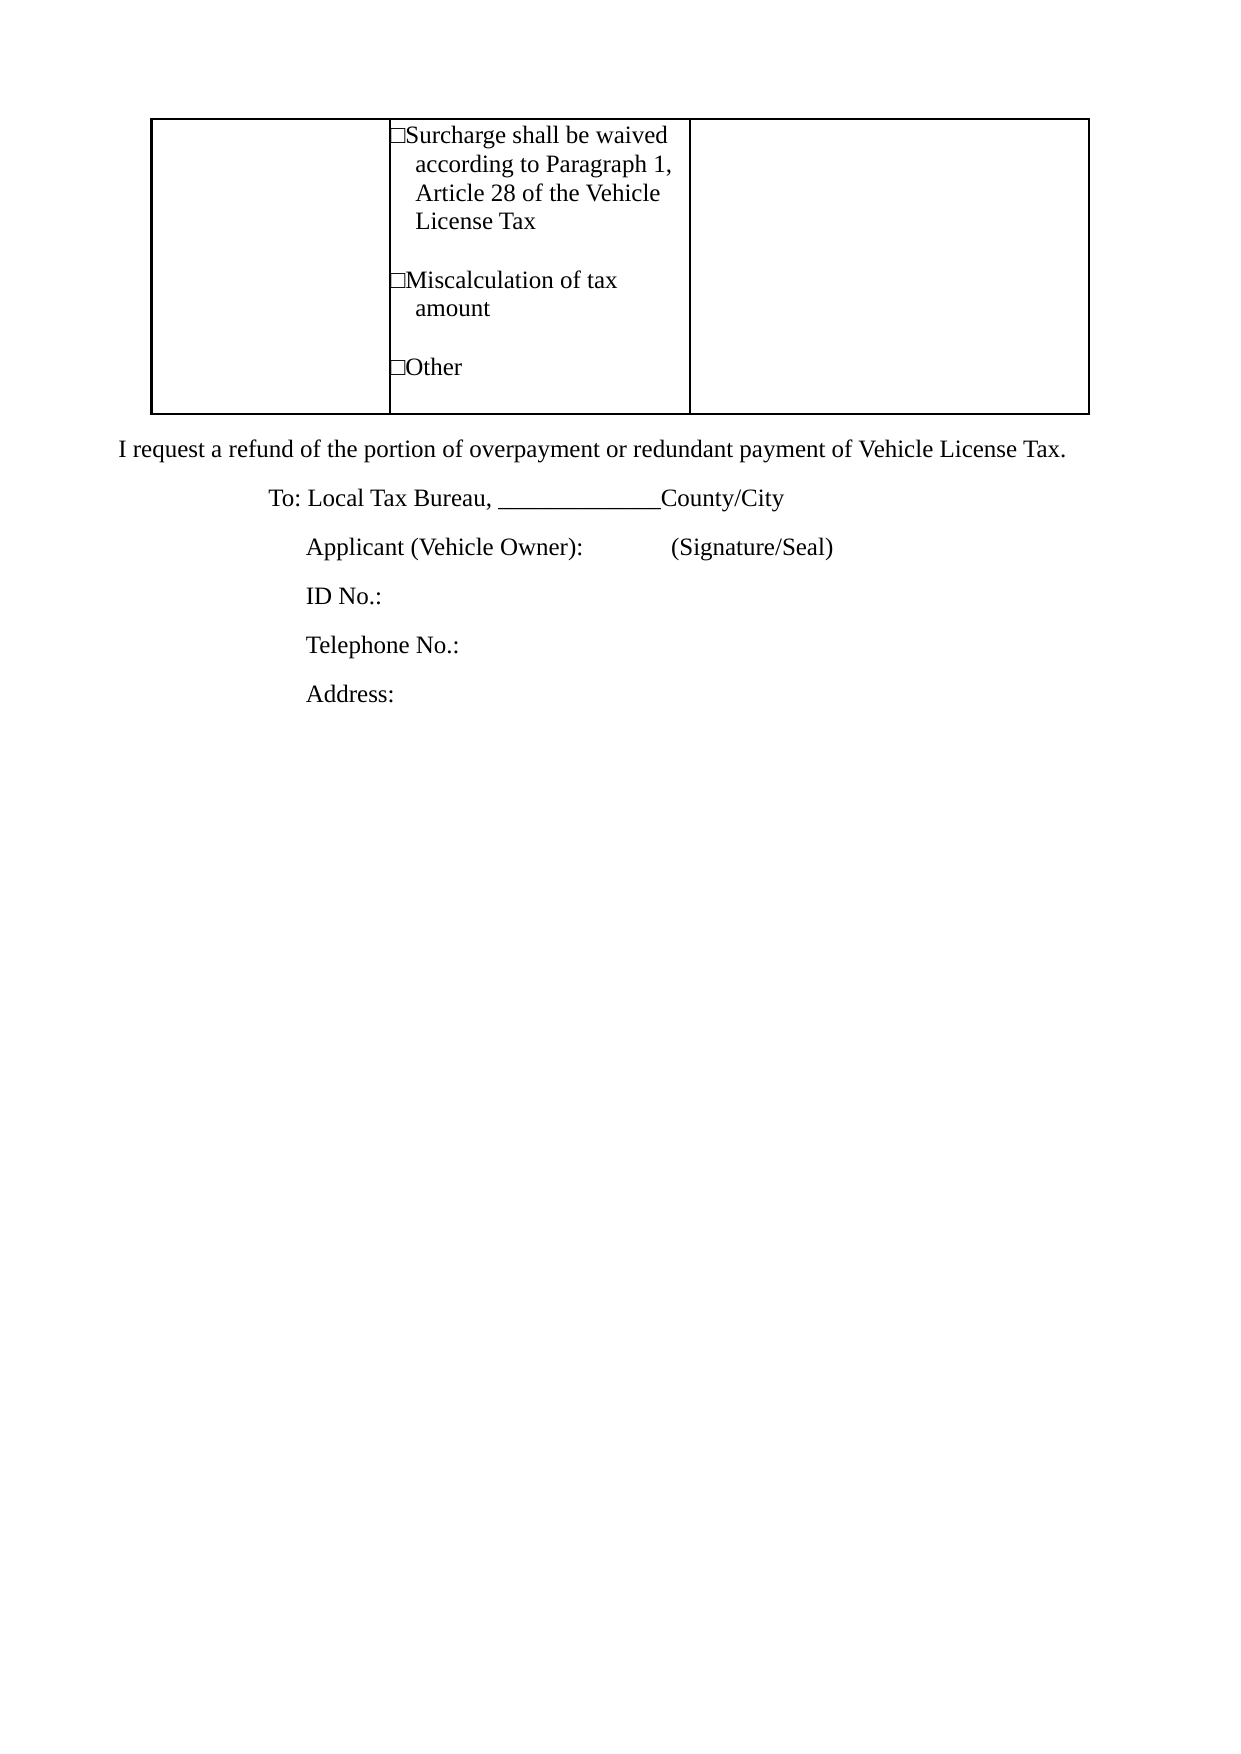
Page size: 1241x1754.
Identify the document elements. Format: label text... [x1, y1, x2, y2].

table_cell [691, 120, 1088, 413]
table_cell [153, 120, 389, 413]
text Applicant (Vehicle Owner): (Signature/Seal) [118, 532, 1122, 561]
table_cell □Surcharge shall be waived according to Paragraph 1, Article 28 of the Vehicle License Tax □Miscalculation of tax amount □Other [391, 120, 689, 413]
text Address: [118, 679, 1122, 708]
text I request a refund of the portion of overpayment or redundant payment of Vehicle License Tax. [118, 434, 1122, 462]
text ID No.: [118, 581, 1122, 609]
text To: Local Tax Bureau, _____________County/City [118, 483, 1122, 511]
text Telephone No.: [118, 630, 1122, 659]
